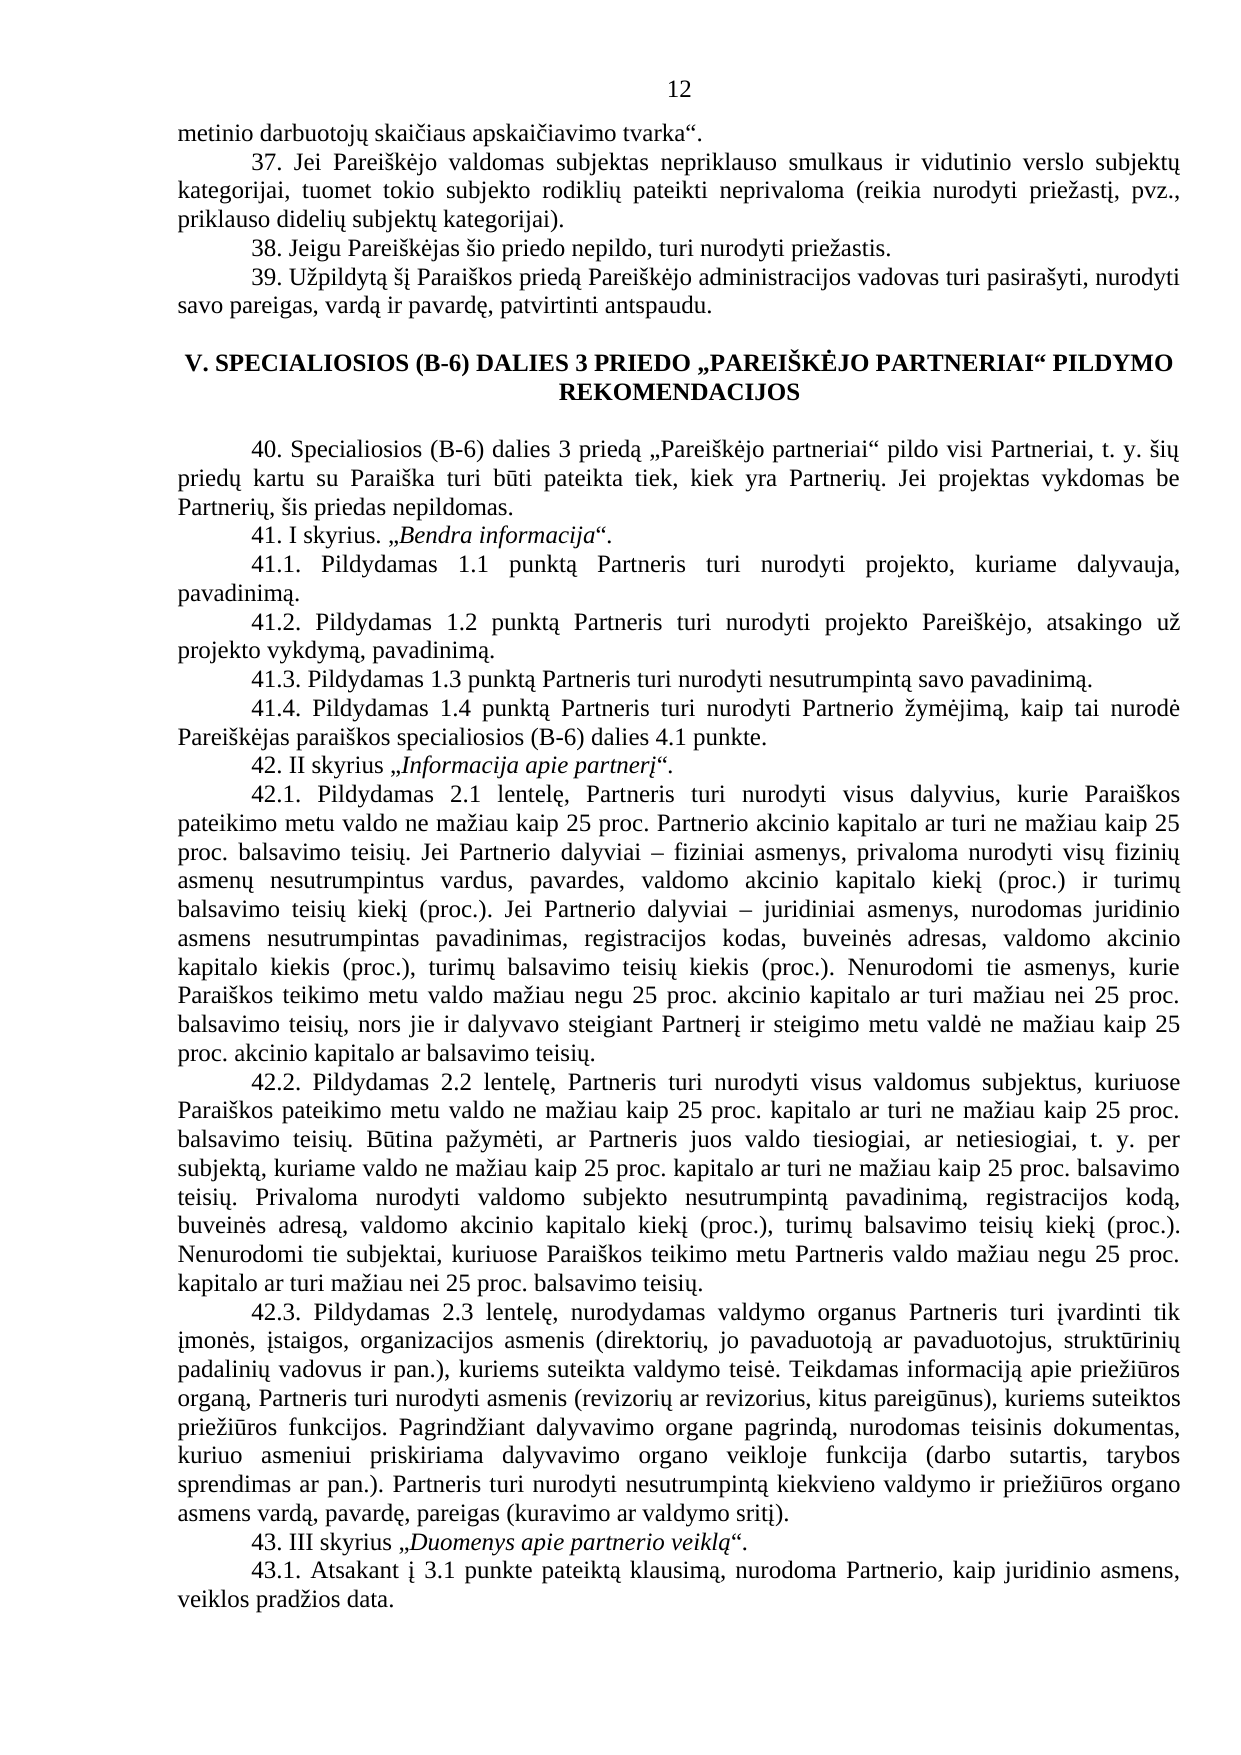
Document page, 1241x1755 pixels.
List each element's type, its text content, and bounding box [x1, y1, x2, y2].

text 43.1. Atsakant į 3.1 punkte pateiktą klausimą, nurodoma Partnerio, kaip juridinio asmens, veiklos pradžios data. [177, 1556, 1181, 1613]
text 39. Užpildytą šį Paraiškos priedą Pareiškėjo administracijos vadovas turi pasirašyti, nurodyti savo pareigas, vardą ir pavardę, patvirtinti antspaudu. [177, 262, 1181, 319]
text 41. I skyrius. „Bendra informacija“. [177, 521, 1181, 549]
text 41.2. Pildydamas 1.2 punktą Partneris turi nurodyti projekto Pareiškėjo, atsakingo už projekto vykdymą, pavadinimą. [177, 607, 1181, 664]
text metinio darbuotojų skaičiaus apskaičiavimo tvarka“. [177, 118, 1181, 147]
text 41.3. Pildydamas 1.3 punktą Partneris turi nurodyti nesutrumpintą savo pavadinimą. [177, 664, 1181, 693]
text 41.1. Pildydamas 1.1 punktą Partneris turi nurodyti projekto, kuriame dalyvauja, pavadinimą. [177, 549, 1181, 607]
text 38. Jeigu Pareiškėjas šio priedo nepildo, turi nurodyti priežastis. [177, 233, 1181, 262]
text 42.3. Pildydamas 2.3 lentelę, nurodydamas valdymo organus Partneris turi įvardinti tik įmonės, įstaigos, organizacijos asmenis (direktorių, jo pavaduotoją ar pavaduotojus, struktūrinių padalinių vadovus ir pan.), kuriems suteikta valdymo teisė. Teikdamas informaciją apie priežiūros organą, Partneris turi nurodyti asmenis (revizorių ar revizorius, kitus pareigūnus), kuriems suteiktos priežiūros funkcijos. Pagrindžiant dalyvavimo organe pagrindą, nurodomas teisinis dokumentas, kuriuo asmeniui priskiriama dalyvavimo organo veikloje funkcija (darbo sutartis, tarybos sprendimas ar pan.). Partneris turi nurodyti nesutrumpintą kiekvieno valdymo ir priežiūros organo asmens vardą, pavardę, pareigas (kuravimo ar valdymo sritį). [177, 1297, 1181, 1527]
text 40. Specialiosios (B-6) dalies 3 priedą „Pareiškėjo partneriai“ pildo visi Partneriai, t. y. šių priedų kartu su Paraiška turi būti pateikta tiek, kiek yra Partnerių. Jei projektas vykdomas be Partnerių, šis priedas nepildomas. [177, 434, 1181, 521]
text V. SPECIALIOSIOS (B-6) DALIES 3 PRIEDO „PAREIŠKĖJO PARTNERIAI“ PILDYMO REKOMENDACIJOS [177, 348, 1181, 406]
text 42. II skyrius „Informacija apie partnerį“. [177, 751, 1181, 779]
text 42.2. Pildydamas 2.2 lentelę, Partneris turi nurodyti visus valdomus subjektus, kuriuose Paraiškos pateikimo metu valdo ne mažiau kaip 25 proc. kapitalo ar turi ne mažiau kaip 25 proc. balsavimo teisių. Būtina pažymėti, ar Partneris juos valdo tiesiogiai, ar netiesiogiai, t. y. per subjektą, kuriame valdo ne mažiau kaip 25 proc. kapitalo ar turi ne mažiau kaip 25 proc. balsavimo teisių. Privaloma nurodyti valdomo subjekto nesutrumpintą pavadinimą, registracijos kodą, buveinės adresą, valdomo akcinio kapitalo kiekį (proc.), turimų balsavimo teisių kiekį (proc.). Nenurodomi tie subjektai, kuriuose Paraiškos teikimo metu Partneris valdo mažiau negu 25 proc. kapitalo ar turi mažiau nei 25 proc. balsavimo teisių. [177, 1067, 1181, 1297]
text 42.1. Pildydamas 2.1 lentelę, Partneris turi nurodyti visus dalyvius, kurie Paraiškos pateikimo metu valdo ne mažiau kaip 25 proc. Partnerio akcinio kapitalo ar turi ne mažiau kaip 25 proc. balsavimo teisių. Jei Partnerio dalyviai – fiziniai asmenys, privaloma nurodyti visų fizinių asmenų nesutrumpintus vardus, pavardes, valdomo akcinio kapitalo kiekį (proc.) ir turimų balsavimo teisių kiekį (proc.). Jei Partnerio dalyviai – juridiniai asmenys, nurodomas juridinio asmens nesutrumpintas pavadinimas, registracijos kodas, buveinės adresas, valdomo akcinio kapitalo kiekis (proc.), turimų balsavimo teisių kiekis (proc.). Nenurodomi tie asmenys, kurie Paraiškos teikimo metu valdo mažiau negu 25 proc. akcinio kapitalo ar turi mažiau nei 25 proc. balsavimo teisių, nors jie ir dalyvavo steigiant Partnerį ir steigimo metu valdė ne mažiau kaip 25 proc. akcinio kapitalo ar balsavimo teisių. [177, 779, 1181, 1067]
text 37. Jei Pareiškėjo valdomas subjektas nepriklauso smulkaus ir vidutinio verslo subjektų kategorijai, tuomet tokio subjekto rodiklių pateikti neprivaloma (reikia nurodyti priežastį, pvz., priklauso didelių subjektų kategorijai). [177, 147, 1181, 233]
text 41.4. Pildydamas 1.4 punktą Partneris turi nurodyti Partnerio žymėjimą, kaip tai nurodė Pareiškėjas paraiškos specialiosios (B-6) dalies 4.1 punkte. [177, 693, 1181, 751]
text 43. III skyrius „Duomenys apie partnerio veiklą“. [177, 1527, 1181, 1556]
